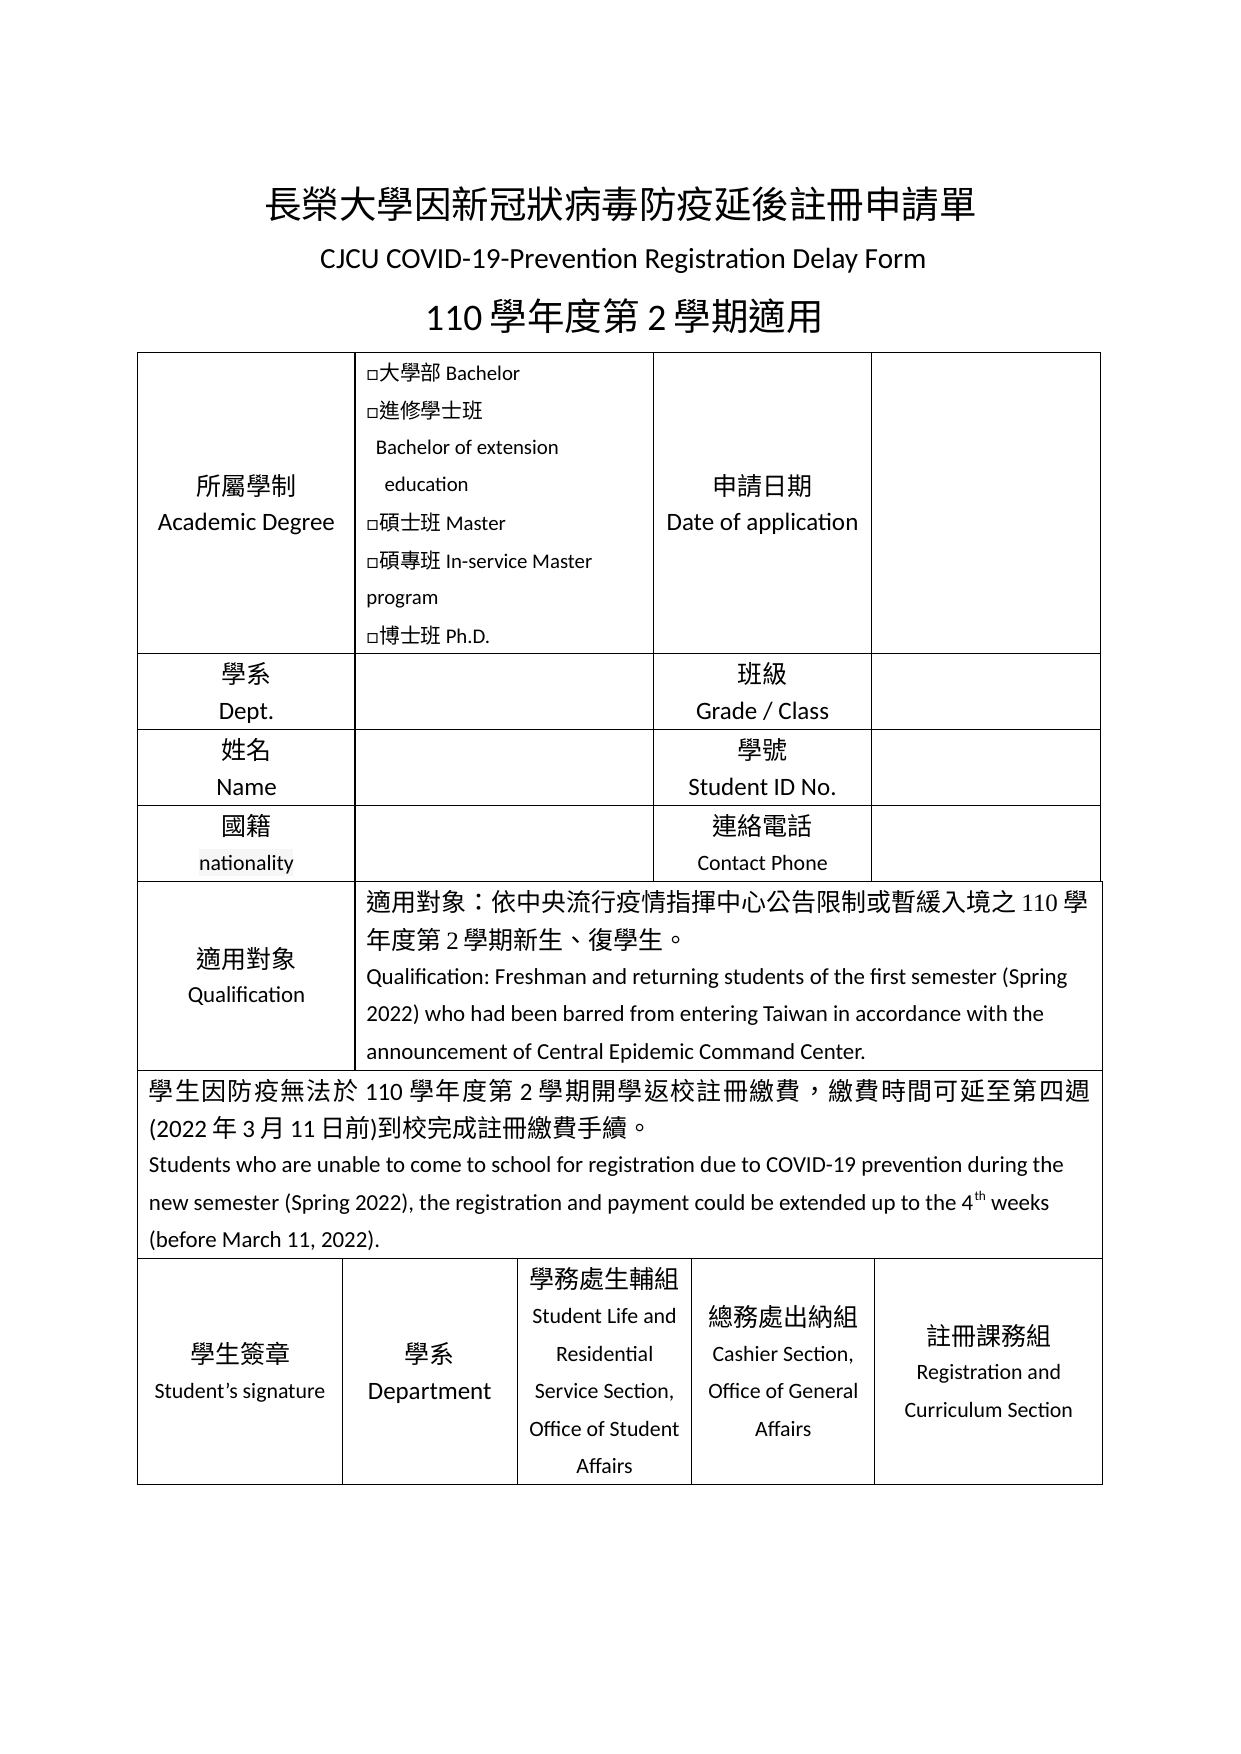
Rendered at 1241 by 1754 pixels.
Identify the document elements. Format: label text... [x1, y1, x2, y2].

table_cell 連絡電話 Contact Phone [654, 806, 871, 881]
table_header □大學部Bachelor □進修學士班 Bachelor of extension education □碩士班Master □碩專班In-service Master program □博士班Ph.D. [356, 353, 653, 653]
table_cell [872, 654, 1100, 729]
table_cell 學系 Department [343, 1259, 517, 1484]
table_cell [356, 730, 653, 805]
table_cell 註冊課務組 Registration and Curriculum Section [875, 1259, 1102, 1484]
table_header 申請日期 Date of application [654, 353, 871, 653]
table_cell [872, 730, 1100, 805]
text 長榮大學因新冠狀病毒防疫延後註冊申請單 [187, 164, 1053, 239]
table_cell 班級 Grade / Class [654, 654, 871, 729]
table_header 所屬學制 Academic Degree [138, 353, 354, 653]
text 110學年度第2學期適用 [187, 277, 1053, 352]
table_cell [872, 806, 1100, 881]
table_cell 國籍 nationality [138, 806, 354, 881]
table_cell 學系 Dept. [138, 654, 354, 729]
table_cell [356, 654, 653, 729]
table_cell 適用對象：依中央流行疫情指揮中心公告限制或暫緩入境之110學年度第2學期新生、復學生。 Qualification: Freshman and returning students of the first semester (Spring 2022) who had been barred from entering Taiwan in accordance with the announcement of Central Epidemic Command Center. [356, 882, 1102, 1070]
table_cell 學務處生輔組 Student Life and Residential Service Section, Office of Student Affairs [518, 1259, 691, 1484]
table_header [872, 353, 1100, 653]
table_cell 學生因防疫無法於110學年度第2學期開學返校註冊繳費，繳費時間可延至第四週(2022年3月11日前)到校完成註冊繳費手續。 Students who are unable to come to school for registration due to COVID-19 prevention during the new semester (Spring 2022), the registration and payment could be extended up to the 4th weeks (before March 11, 2022). [138, 1071, 1102, 1258]
table_cell 學號 Student ID No. [654, 730, 871, 805]
table_cell [356, 806, 653, 881]
table_cell 總務處出納組 Cashier Section, Office of General Affairs [692, 1259, 874, 1484]
table_cell 適用對象 Qualification [138, 882, 354, 1070]
table_cell 學生簽章 Student’s signature [138, 1259, 342, 1484]
table_cell 姓名 Name [138, 730, 354, 805]
text CJCU COVID-19-Prevention Registration Delay Form [187, 239, 1053, 277]
